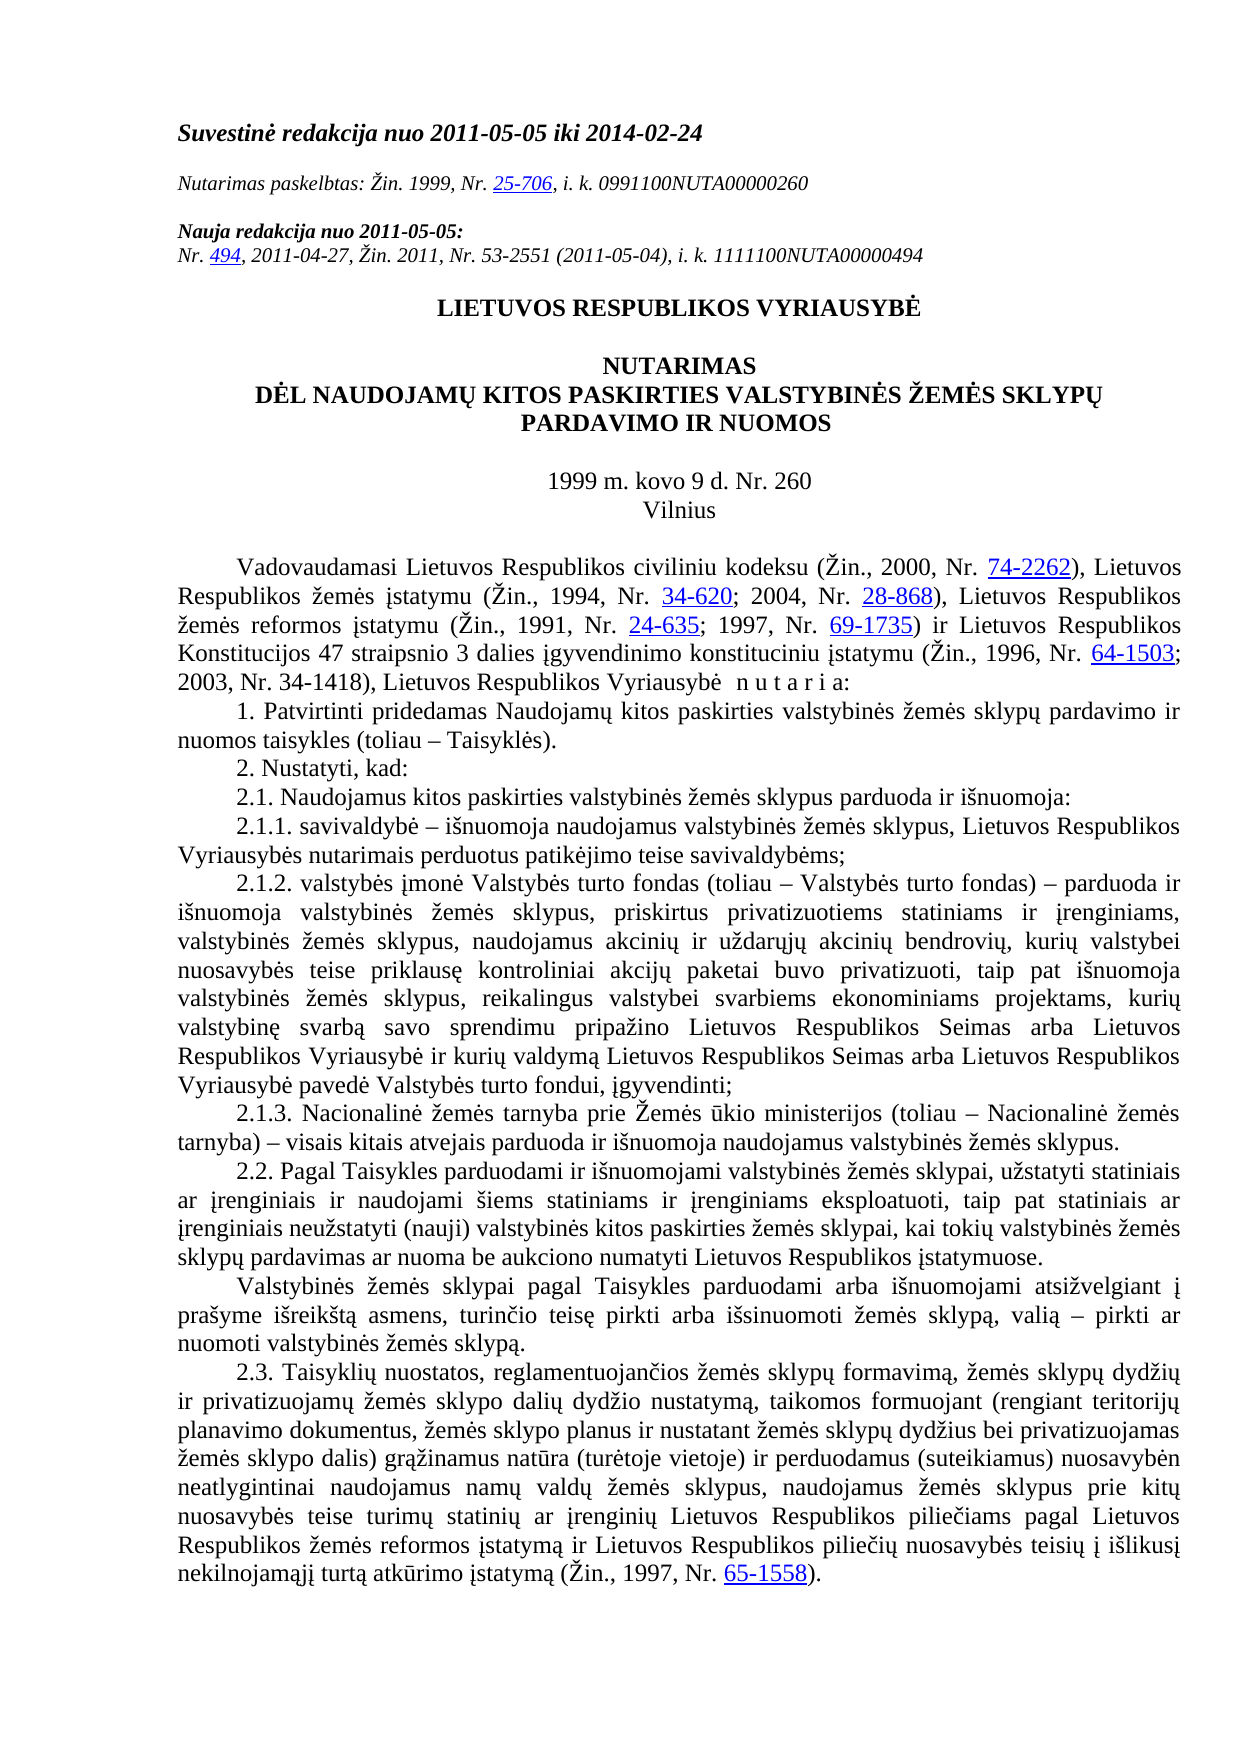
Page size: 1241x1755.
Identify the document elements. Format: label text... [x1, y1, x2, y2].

text Nutarimas paskelbtas: Žin. 1999, Nr. 25-706, i. k. 0991100NUTA00000260 [177, 171, 1181, 195]
text 2.3. Taisyklių nuostatos, reglamentuojančios žemės sklypų formavimą, žemės sklypų dydžių ir privatizuojamų žemės sklypo dalių dydžio nustatymą, taikomos formuojant (rengiant teritorijų planavimo dokumentus, žemės sklypo planus ir nustatant žemės sklypų dydžius bei privatizuojamas žemės sklypo dalis) grąžinamus natūra (turėtoje vietoje) ir perduodamus (suteikiamus) nuosavybėn neatlygintinai naudojamus namų valdų žemės sklypus, naudojamus žemės sklypus prie kitų nuosavybės teise turimų statinių ar įrenginių Lietuvos Respublikos piliečiams pagal Lietuvos Respublikos žemės reformos įstatymą ir Lietuvos Respublikos piliečių nuosavybės teisių į išlikusį nekilnojamąjį turtą atkūrimo įstatymą (Žin., 1997, Nr. 65-1558). [177, 1357, 1181, 1587]
text 2.1.1. savivaldybė – išnuomoja naudojamus valstybinės žemės sklypus, Lietuvos Respublikos Vyriausybės nutarimais perduotus patikėjimo teise savivaldybėms; [177, 811, 1181, 868]
text Nauja redakcija nuo 2011-05-05: [177, 219, 1181, 243]
text Valstybinės žemės sklypai pagal Taisykles parduodami arba išnuomojami atsižvelgiant į prašyme išreikštą asmens, turinčio teisę pirkti arba išsinuomoti žemės sklypą, valią – pirkti ar nuomoti valstybinės žemės sklypą. [177, 1271, 1181, 1357]
text Nr. 494, 2011-04-27, Žin. 2011, Nr. 53-2551 (2011-05-04), i. k. 1111100NUTA00000494 [177, 243, 1181, 267]
text LIETUVOS RESPUBLIKOS VYRIAUSYBĖ [177, 293, 1181, 322]
text Vilnius [177, 495, 1181, 523]
text 2.2. Pagal Taisykles parduodami ir išnuomojami valstybinės žemės sklypai, užstatyti statiniais ar įrenginiais ir naudojami šiems statiniams ir įrenginiams eksploatuoti, taip pat statiniais ar įrenginiais neužstatyti (nauji) valstybinės kitos paskirties žemės sklypai, kai tokių valstybinės žemės sklypų pardavimas ar nuoma be aukciono numatyti Lietuvos Respublikos įstatymuose. [177, 1156, 1181, 1271]
text NUTARIMAS [177, 351, 1181, 380]
text 2. Nustatyti, kad: [177, 753, 1181, 782]
text 2.1. Naudojamus kitos paskirties valstybinės žemės sklypus parduoda ir išnuomoja: [177, 782, 1181, 811]
text 1. Patvirtinti pridedamas Naudojamų kitos paskirties valstybinės žemės sklypų pardavimo ir nuomos taisykles (toliau – Taisyklės). [177, 696, 1181, 753]
text Vadovaudamasi Lietuvos Respublikos civiliniu kodeksu (Žin., 2000, Nr. 74-2262), Lietuvos Respublikos žemės įstatymu (Žin., 1994, Nr. 34-620; 2004, Nr. 28-868), Lietuvos Respublikos žemės reformos įstatymu (Žin., 1991, Nr. 24-635; 1997, Nr. 69-1735) ir Lietuvos Respublikos Konstitucijos 47 straipsnio 3 dalies įgyvendinimo konstituciniu įstatymu (Žin., 1996, Nr. 64-1503; 2003, Nr. 34-1418), Lietuvos Respublikos Vyriausybė nutaria: [177, 552, 1181, 696]
text 1999 m. kovo 9 d. Nr. 260 [177, 466, 1181, 495]
text 2.1.3. Nacionalinė žemės tarnyba prie Žemės ūkio ministerijos (toliau – Nacionalinė žemės tarnyba) – visais kitais atvejais parduoda ir išnuomoja naudojamus valstybinės žemės sklypus. [177, 1098, 1181, 1156]
text 2.1.2. valstybės įmonė Valstybės turto fondas (toliau – Valstybės turto fondas) – parduoda ir išnuomoja valstybinės žemės sklypus, priskirtus privatizuotiems statiniams ir įrenginiams, valstybinės žemės sklypus, naudojamus akcinių ir uždarųjų akcinių bendrovių, kurių valstybei nuosavybės teise priklausę kontroliniai akcijų paketai buvo privatizuoti, taip pat išnuomoja valstybinės žemės sklypus, reikalingus valstybei svarbiems ekonominiams projektams, kurių valstybinę svarbą savo sprendimu pripažino Lietuvos Respublikos Seimas arba Lietuvos Respublikos Vyriausybė ir kurių valdymą Lietuvos Respublikos Seimas arba Lietuvos Respublikos Vyriausybė pavedė Valstybės turto fondui, įgyvendinti; [177, 868, 1181, 1098]
text Suvestinė redakcija nuo 2011-05-05 iki 2014-02-24 [177, 118, 1181, 147]
text DĖL NAUDOJAMŲ KITOS PASKIRTIES VALSTYBINĖS ŽEMĖS SKLYPŲ PARDAVIMO IR NUOMOS [177, 380, 1181, 437]
